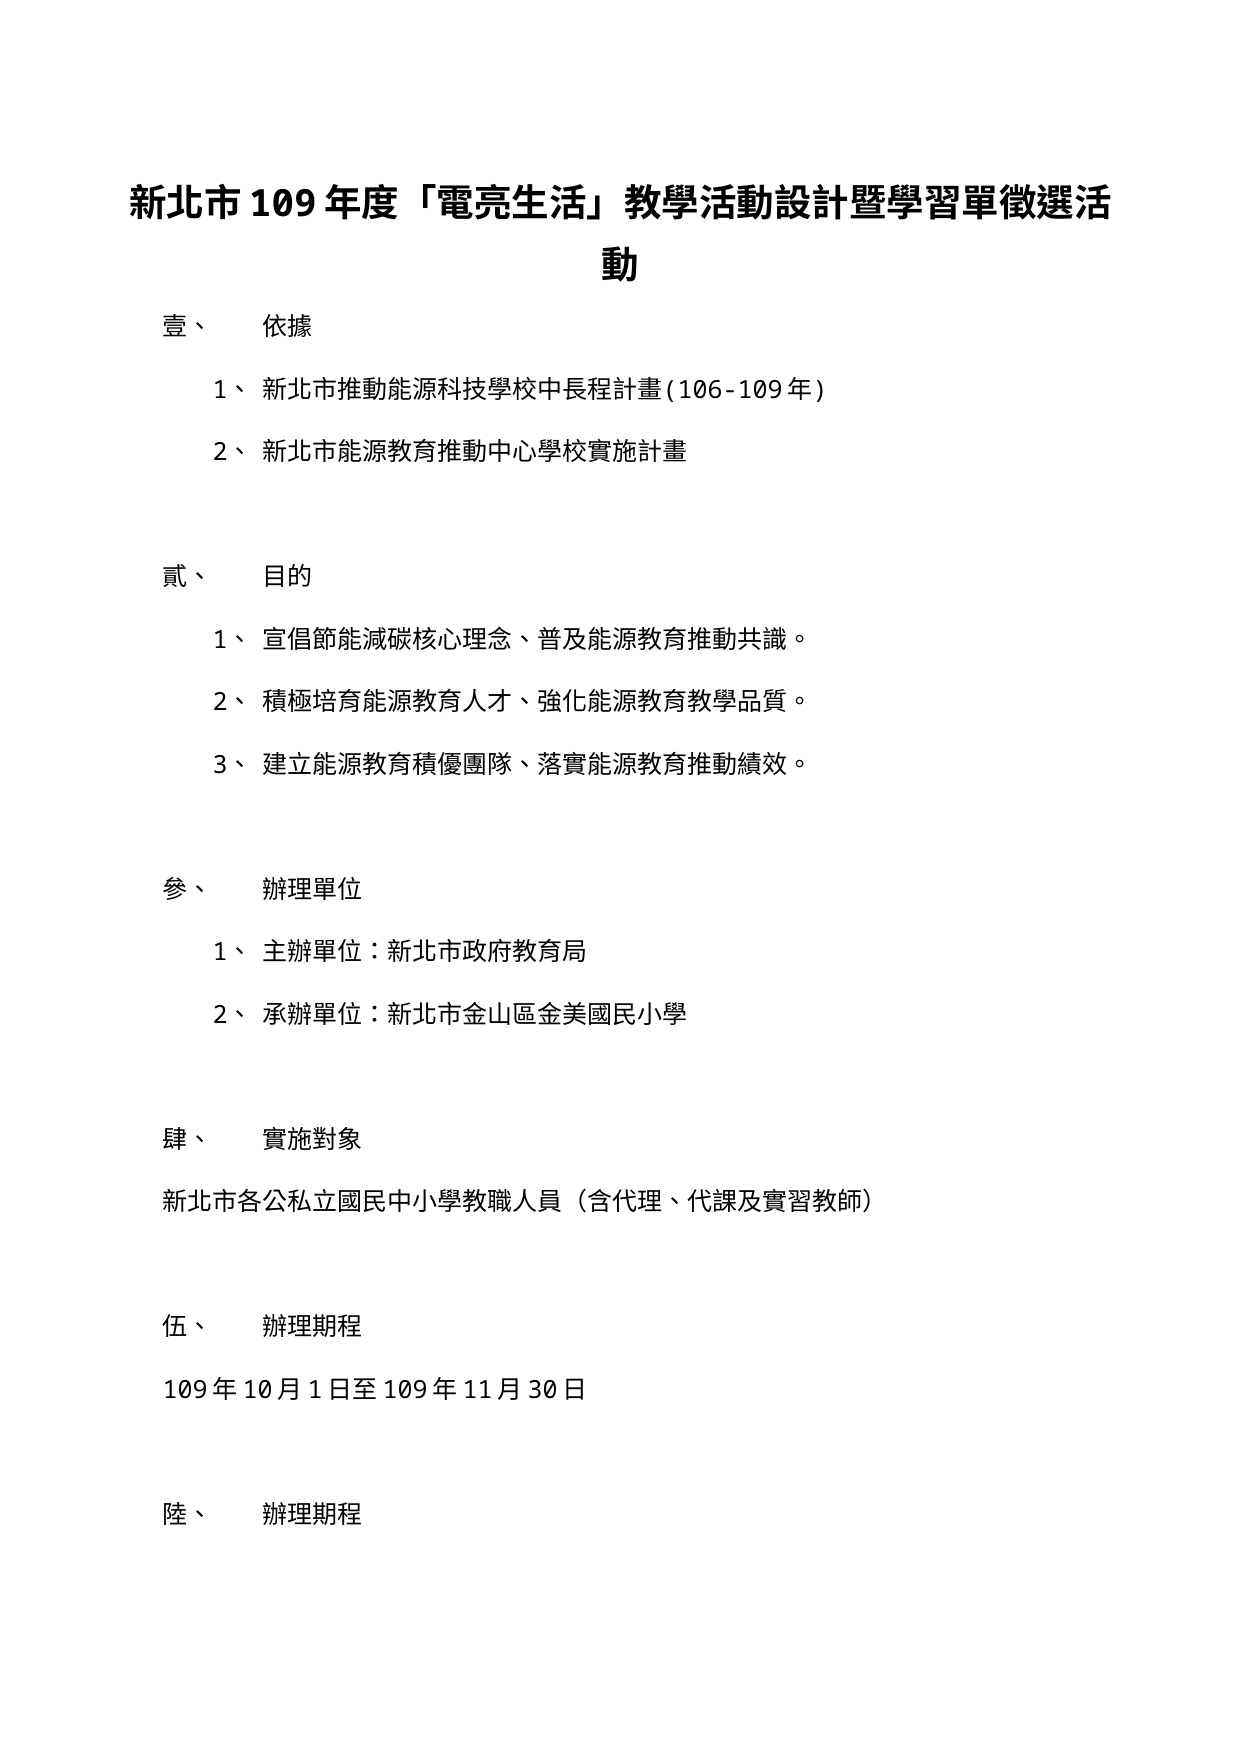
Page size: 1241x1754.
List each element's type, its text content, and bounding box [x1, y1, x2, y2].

list 實施對象 [162, 1096, 1128, 1158]
list 宣倡節能減碳核心理念、普及能源教育推動共識。 [212, 596, 1128, 658]
list 辦理期程 [162, 1283, 1128, 1346]
list 主辦單位：新北市政府教育局 [212, 908, 1128, 971]
text 新北市109年度「電亮生活」教學活動設計暨學習單徵選活動 [112, 158, 1128, 283]
list 依據 [162, 283, 1128, 346]
list 目的 [162, 533, 1128, 596]
list 建立能源教育積優團隊、落實能源教育推動績效。 [212, 721, 1128, 783]
list 辦理單位 [162, 846, 1128, 908]
text 新北市各公私立國民中小學教職人員（含代理、代課及實習教師） [162, 1158, 1128, 1221]
list 承辦單位：新北市金山區金美國民小學 [212, 971, 1128, 1033]
list 辦理期程 [162, 1471, 1128, 1533]
list 新北市能源教育推動中心學校實施計畫 [212, 408, 1128, 471]
list 新北市推動能源科技學校中長程計畫(106-109年) [212, 346, 1128, 408]
list 積極培育能源教育人才、強化能源教育教學品質。 [212, 658, 1128, 721]
text 109年10月1日至109年11月30日 [162, 1346, 1128, 1408]
